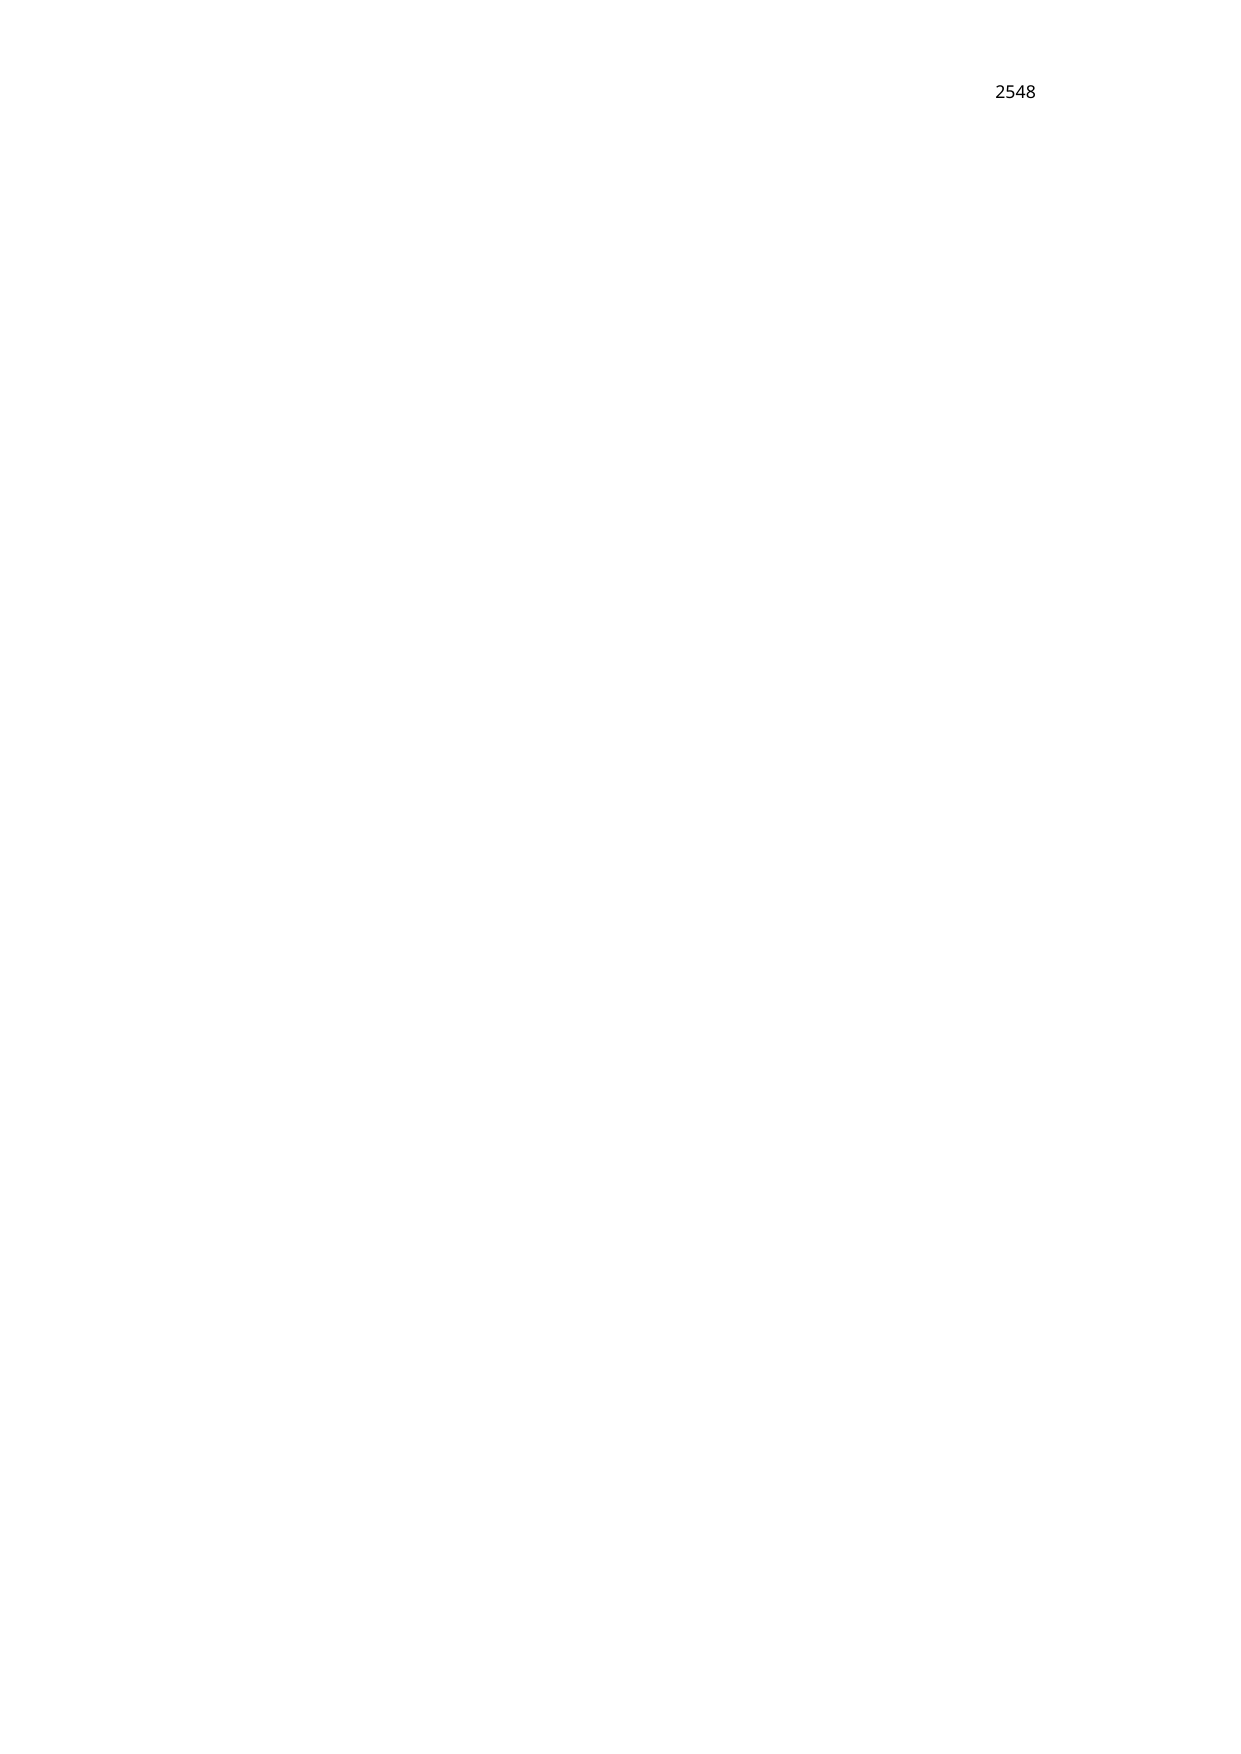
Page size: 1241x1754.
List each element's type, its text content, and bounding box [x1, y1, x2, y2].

subtitle 2548 [8, 79, 1036, 103]
